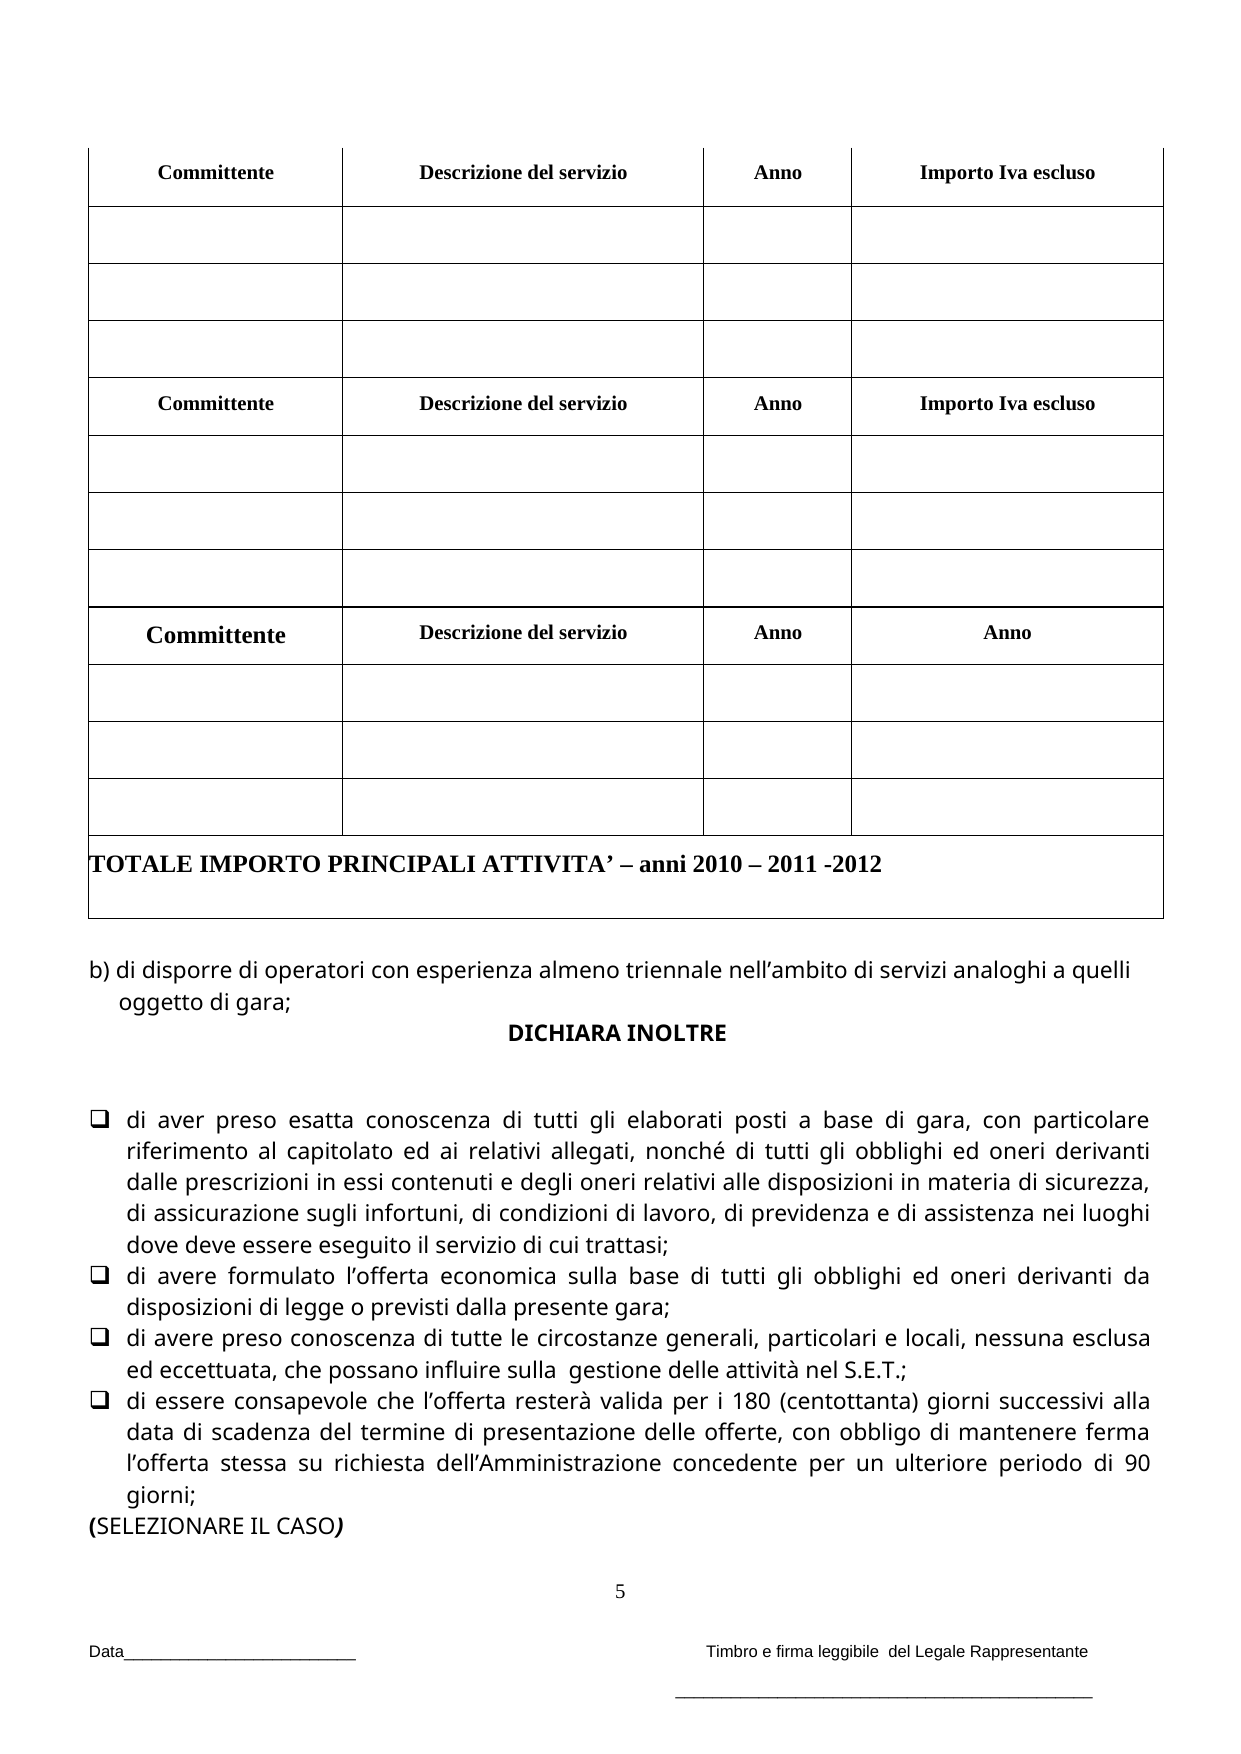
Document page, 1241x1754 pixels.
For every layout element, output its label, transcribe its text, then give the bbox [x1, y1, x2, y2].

table_cell [89, 207, 342, 263]
table_cell [704, 264, 851, 320]
table_cell [852, 321, 1163, 377]
table_cell [704, 550, 851, 606]
table_cell [852, 779, 1163, 835]
table_cell [89, 550, 342, 606]
table_cell [852, 207, 1163, 263]
table_cell [852, 436, 1163, 492]
table_cell [704, 207, 851, 263]
table_cell Anno [704, 608, 851, 664]
list di aver preso esatta conoscenza di tutti gli elaborati posti a base di gara, con particolare riferimento al capitolato ed ai relativi allegati, nonché di tutti gli obblighi ed oneri derivanti dalle prescrizioni in essi contenuti e degli oneri relativi alle disposizioni in materia di sicurezza, di assicurazione sugli infortuni, di condizioni di lavoro, di previdenza e di assistenza nei luoghi dove deve essere eseguito il servizio di cui trattasi; [89, 1103, 1152, 1260]
table_cell [852, 722, 1163, 778]
table_cell Anno [704, 378, 851, 435]
table_cell TOTALE IMPORTO PRINCIPALI ATTIVITA’ – anni 2010 – 2011 -2012 [89, 836, 1163, 917]
table_cell [343, 665, 703, 721]
table_cell [343, 550, 703, 606]
table_cell [89, 264, 342, 320]
table_cell [89, 321, 342, 377]
table_cell [852, 665, 1163, 721]
text (SELEZIONARE IL CASO) [89, 1510, 1152, 1541]
table_cell [704, 779, 851, 835]
table_cell [89, 493, 342, 549]
table_cell [852, 493, 1163, 549]
table_cell [89, 436, 342, 492]
table_cell Importo Iva escluso [852, 378, 1163, 435]
table_cell Committente [89, 608, 342, 664]
table_cell [89, 722, 342, 778]
table_cell Descrizione del servizio [343, 378, 703, 435]
table_header Importo Iva escluso [852, 148, 1163, 206]
table_cell [704, 436, 851, 492]
text b) di disporre di operatori con esperienza almeno triennale nell’ambito di servizi analoghi a quelli oggetto di gara; [89, 954, 1152, 1017]
table_cell [343, 207, 703, 263]
table_cell [89, 665, 342, 721]
table_header Descrizione del servizio [343, 148, 703, 206]
table_header Anno [704, 148, 851, 206]
table_cell [89, 779, 342, 835]
table_cell [343, 264, 703, 320]
table_cell [704, 722, 851, 778]
table_cell [343, 436, 703, 492]
table_cell [704, 321, 851, 377]
table_cell [704, 665, 851, 721]
table_cell Committente [89, 378, 342, 435]
table_cell [852, 264, 1163, 320]
list di essere consapevole che l’offerta resterà valida per i 180 (centottanta) giorni successivi alla data di scadenza del termine di presentazione delle offerte, con obbligo di mantenere ferma l’offerta stessa su richiesta dell’Amministrazione concedente per un ulteriore periodo di 90 giorni; [89, 1385, 1152, 1510]
table_cell [343, 722, 703, 778]
table_cell [343, 321, 703, 377]
table_cell Descrizione del servizio [343, 608, 703, 664]
list di avere formulato l’offerta economica sulla base di tutti gli obblighi ed oneri derivanti da disposizioni di legge o previsti dalla presente gara; [89, 1260, 1152, 1322]
table_cell [343, 493, 703, 549]
table_header Committente [89, 148, 342, 206]
table_cell [343, 779, 703, 835]
table_cell [852, 550, 1163, 606]
table_cell Anno [852, 608, 1163, 664]
text DICHIARA INOLTRE [89, 1017, 1152, 1048]
table_cell [704, 493, 851, 549]
list di avere preso conoscenza di tutte le circostanze generali, particolari e locali, nessuna esclusa ed eccettuata, che possano influire sulla gestione delle attività nel S.E.T.; [89, 1322, 1152, 1385]
